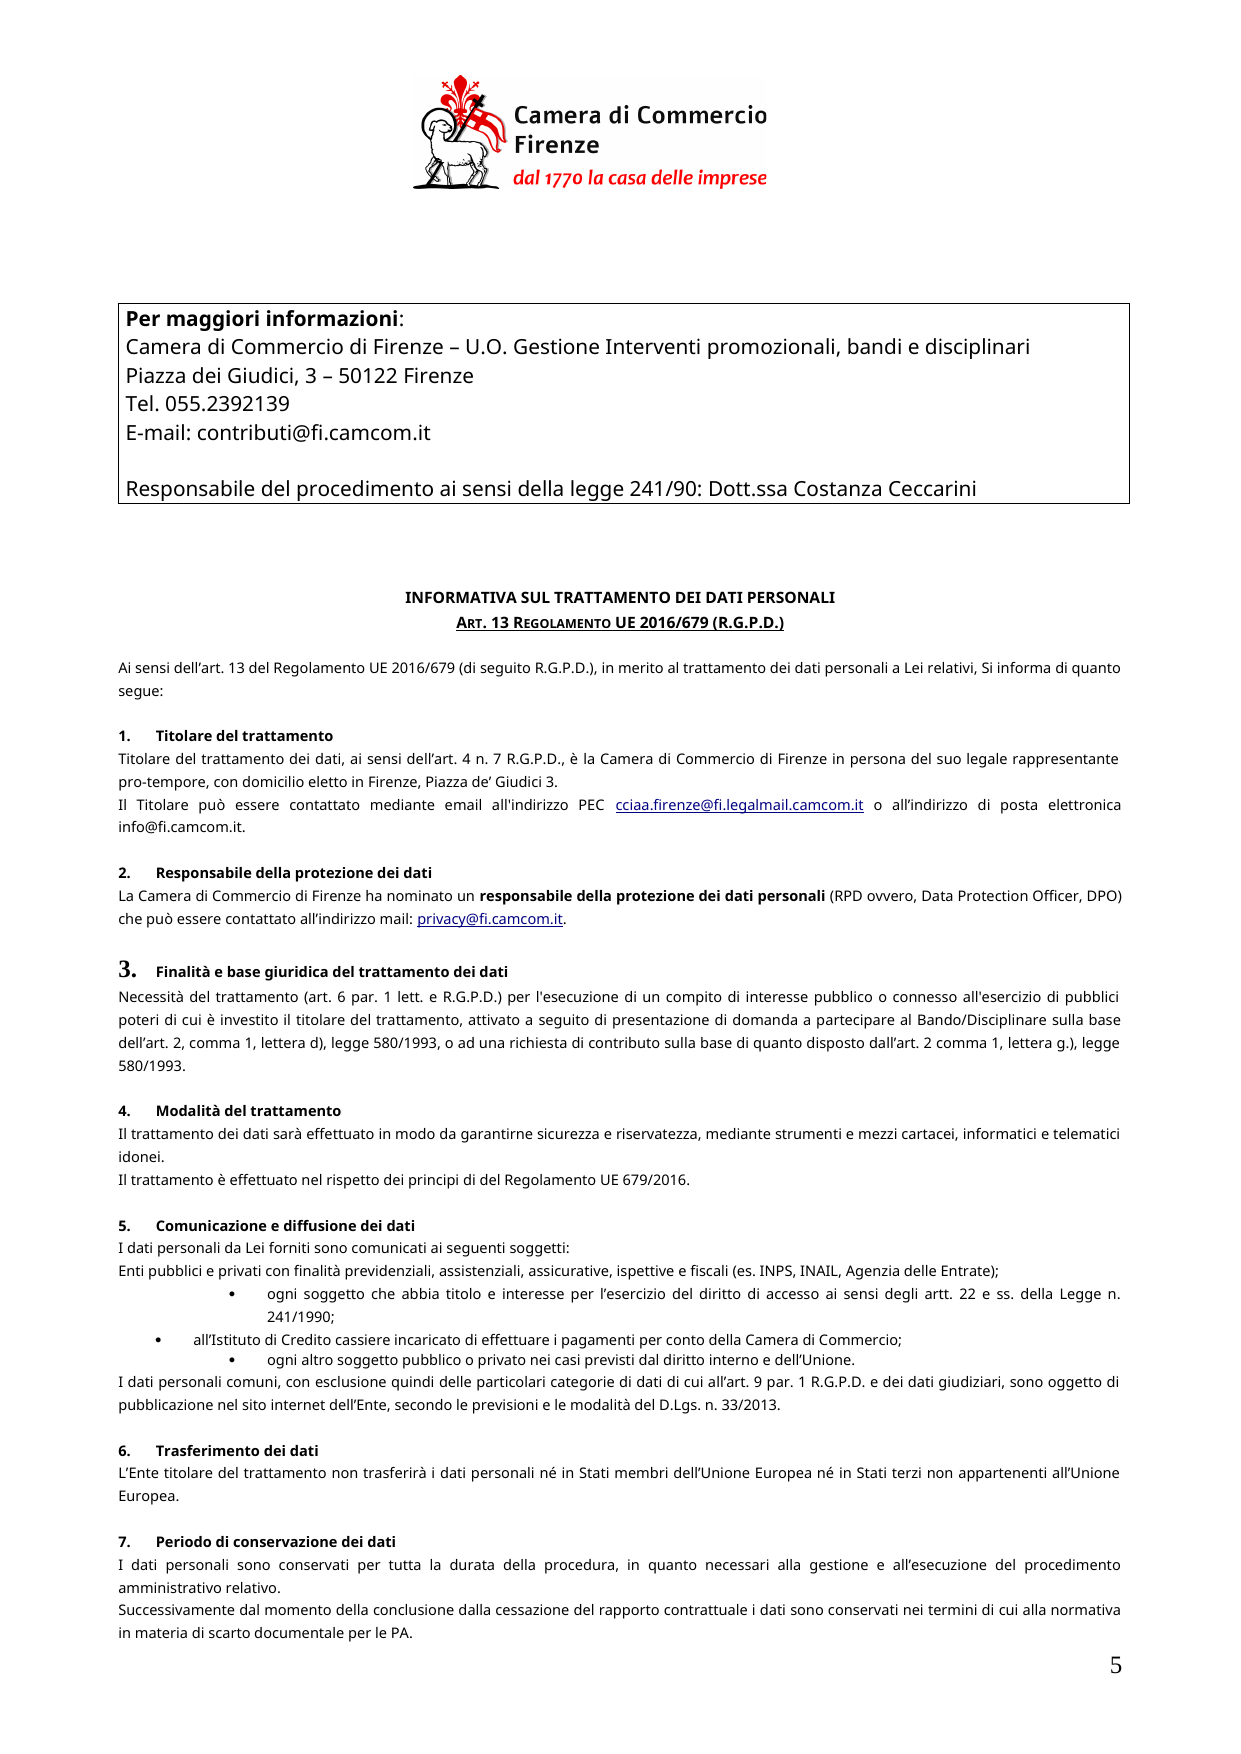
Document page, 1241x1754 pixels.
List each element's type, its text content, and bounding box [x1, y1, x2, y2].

text Il Titolare può essere contattato mediante email all'indirizzo PEC cciaa.firenze@fi.legalmail.camcom.it o all’indirizzo di posta elettronica info@fi.camcom.it. [118, 794, 1122, 837]
text L’Ente titolare del trattamento non trasferirà i dati personali né in Stati membri dell’Unione Europea né in Stati terzi non appartenenti all’Unione Europea. [118, 1463, 1122, 1506]
text Art. 13 Regolamento UE 2016/679 (R.G.P.D.) [118, 608, 1122, 633]
list ogni soggetto che abbia titolo e interesse per l’esercizio del diritto di accesso ai sensi degli artt. 22 e ss. della Legge n. 241/1990; [229, 1284, 1122, 1326]
text Ai sensi dell’art. 13 del Regolamento UE 2016/679 (di seguito R.G.P.D.), in merito al trattamento dei dati personali a Lei relativi, Si informa di quanto segue: [118, 658, 1122, 700]
text Titolare del trattamento dei dati, ai sensi dell’art. 4 n. 7 R.G.P.D., è la Camera di Commercio di Firenze in persona del suo legale rappresentante pro-tempore, con domicilio eletto in Firenze, Piazza de’ Giudici 3. [118, 749, 1122, 792]
text Il trattamento è effettuato nel rispetto dei principi di del Regolamento UE 679/2016. [118, 1170, 1122, 1189]
subtitle INFORMATIVA SUL TRATTAMENTO DEI DATI PERSONALI [118, 583, 1122, 608]
picture [413, 75, 767, 189]
list Finalità e base giuridica del trattamento dei dati [118, 954, 1122, 983]
text Il trattamento dei dati sarà effettuato in modo da garantirne sicurezza e riservatezza, mediante strumenti e mezzi cartacei, informatici e telematici idonei. [118, 1124, 1122, 1167]
text I dati personali sono conservati per tutta la durata della procedura, in quanto necessari alla gestione e all’esecuzione del procedimento amministrativo relativo. [118, 1554, 1122, 1597]
text Necessità del trattamento (art. 6 par. 1 lett. e R.G.P.D.) per l'esecuzione di un compito di interesse pubblico o connesso all'esercizio di pubblici poteri di cui è investito il titolare del trattamento, attivato a seguito di presentazione di domanda a partecipare al Bando/Disciplinare sulla base dell’art. 2, comma 1, lettera d), legge 580/1993, o ad una richiesta di contributo sulla base di quanto disposto dall’art. 2 comma 1, lettera g.), legge 580/1993. [118, 987, 1122, 1076]
list ogni altro soggetto pubblico o privato nei casi previsti dal diritto interno e dell’Unione. [229, 1349, 1122, 1369]
list Comunicazione e diffusione dei dati [118, 1215, 1122, 1235]
list Responsabile della protezione dei dati [118, 863, 1122, 883]
text I dati personali da Lei forniti sono comunicati ai seguenti soggetti: [118, 1238, 1122, 1258]
list Modalità del trattamento [118, 1101, 1122, 1121]
text I dati personali comuni, con esclusione quindi delle particolari categorie di dati di cui all’art. 9 par. 1 R.G.P.D. e dei dati giudiziari, sono oggetto di pubblicazione nel sito internet dell’Ente, secondo le previsioni e le modalità del D.Lgs. n. 33/2013. [118, 1372, 1122, 1415]
table_header Per maggiori informazioni: Camera di Commercio di Firenze – U.O. Gestione Interventi promozionali, bandi e disciplinari Piazza dei Giudici, 3 – 50122 Firenze Tel. 055.2392139 E-mail: contributi@fi.camcom.it Responsabile del procedimento ai sensi della legge 241/90: Dott.ssa Costanza Ceccarini [119, 304, 1129, 503]
text La Camera di Commercio di Firenze ha nominato un responsabile della protezione dei dati personali (RPD ovvero, Data Protection Officer, DPO) che può essere contattato all’indirizzo mail: privacy@fi.camcom.it. [118, 886, 1122, 928]
list all’Istituto di Credito cassiere incaricato di effettuare i pagamenti per conto della Camera di Commercio; [156, 1329, 1122, 1349]
list Periodo di conservazione dei dati [118, 1532, 1122, 1552]
list Trasferimento dei dati [118, 1441, 1122, 1460]
text Enti pubblici e privati con finalità previdenziali, assistenziali, assicurative, ispettive e fiscali (es. INPS, INAIL, Agenzia delle Entrate); [118, 1261, 1122, 1281]
list Titolare del trattamento [118, 726, 1122, 746]
text Successivamente dal momento della conclusione dalla cessazione del rapporto contrattuale i dati sono conservati nei termini di cui alla normativa in materia di scarto documentale per le PA. [118, 1600, 1122, 1643]
